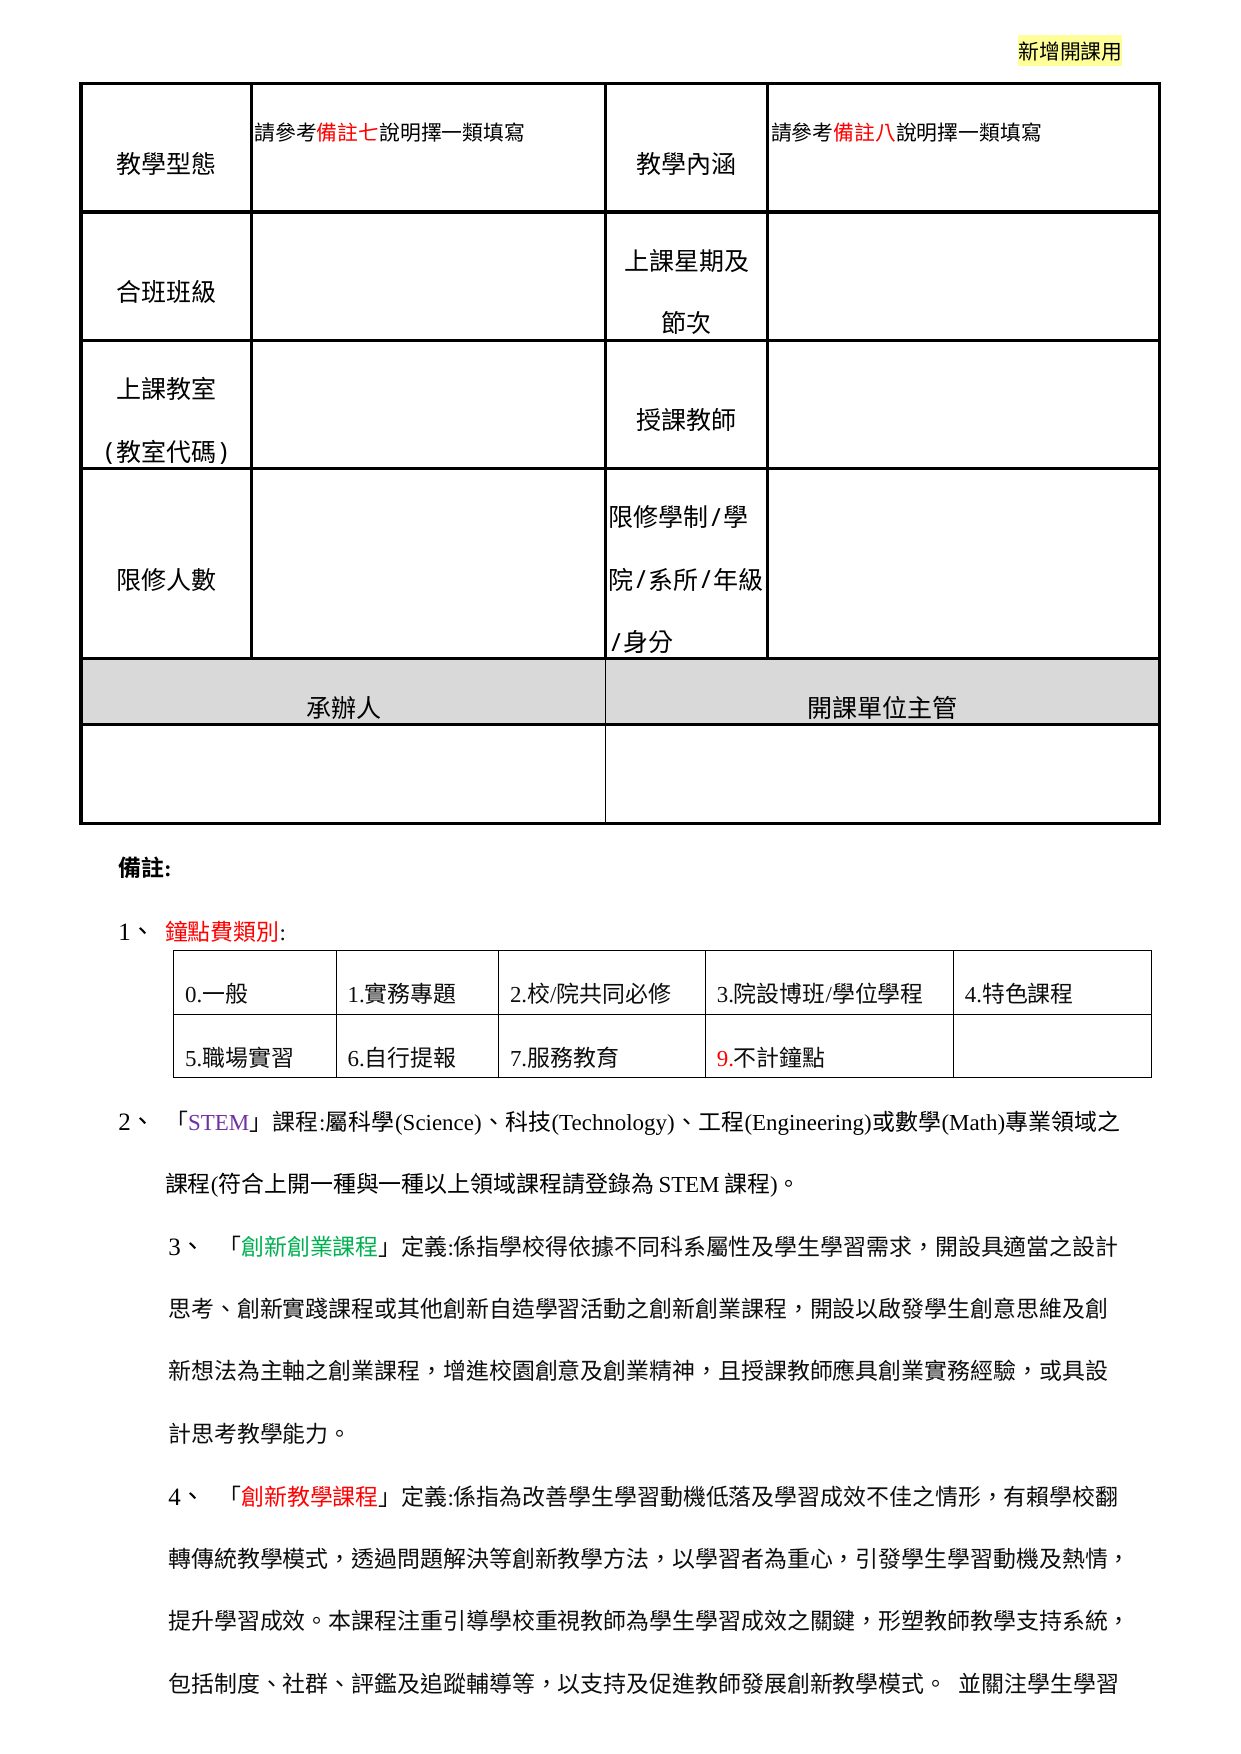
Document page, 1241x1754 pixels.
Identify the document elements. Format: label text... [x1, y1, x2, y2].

table_cell [253, 342, 604, 467]
table_cell 限修人數 [83, 470, 250, 657]
table_cell [83, 726, 605, 822]
table_cell [769, 342, 1158, 467]
table_cell [954, 1015, 1151, 1077]
table_cell 請參考備註八說明擇一類填寫 [769, 85, 1158, 210]
table_header 0.一般 [174, 951, 336, 1013]
table_cell 開課單位主管 [606, 660, 1158, 723]
table_cell 合班班級 [83, 214, 250, 338]
table_cell 限修學制/學院/系所/年級/身分 [607, 470, 766, 657]
table_header 4.特色課程 [954, 951, 1151, 1013]
table_cell [253, 214, 604, 338]
table_header 1.實務專題 [337, 951, 498, 1013]
table_cell 教學內涵 [607, 85, 766, 210]
table_cell 9.不計鐘點 [706, 1015, 953, 1077]
table_cell 上課星期及 節次 [607, 214, 766, 338]
table_cell 授課教師 [607, 342, 766, 467]
list 「STEM」課程:屬科學(Science)、科技(Technology)、工程(Engineering)或數學(Math)專業領域之課程(符合上開一種與一種以上領域課程請登錄為STEM課程)。 [118, 1078, 1122, 1203]
list 「創新創業課程」定義:係指學校得依據不同科系屬性及學生學習需求，開設具適當之設計思考、創新實踐課程或其他創新自造學習活動之創新創業課程，開設以啟發學生創意思維及創新想法為主軸之創業課程，增進校園創意及創業精神，且授課教師應具創業實務經驗，或具設計思考教學能力。 [168, 1203, 1122, 1453]
list 「創新教學課程」定義:係指為改善學生學習動機低落及學習成效不佳之情形，有賴學校翻轉傳統教學模式，透過問題解決等創新教學方法，以學習者為重心，引發學生學習動機及熱情，提升學習成效。本課程注重引導學校重視教師為學生學習成效之關鍵，形塑教師教學支持系統，包括制度、社群、評鑑及追蹤輔導等，以支持及促進教師發展創新教學模式。 並關注學生學習內容，以多元方式評估學習成效機制，並追蹤輔導及回饋教學。 [168, 1453, 1122, 1703]
table_cell 請參考備註七說明擇一類填寫 [253, 85, 604, 210]
text 備註: [118, 825, 1122, 887]
table_header 2.校/院共同必修 [499, 951, 705, 1013]
table_cell 教學型態 [83, 85, 250, 210]
table_header 3.院設博班/學位學程 [706, 951, 953, 1013]
table_cell 7.服務教育 [499, 1015, 705, 1077]
table_cell [769, 214, 1158, 338]
table_cell 6.自行提報 [337, 1015, 498, 1077]
table_cell [769, 470, 1158, 657]
table_cell [253, 470, 604, 657]
table_cell [606, 726, 1158, 822]
table_cell 承辦人 [83, 660, 605, 723]
table_cell 上課教室 (教室代碼) [83, 342, 250, 467]
table_cell 5.職場實習 [174, 1015, 336, 1077]
list 鐘點費類別: [118, 887, 1122, 950]
